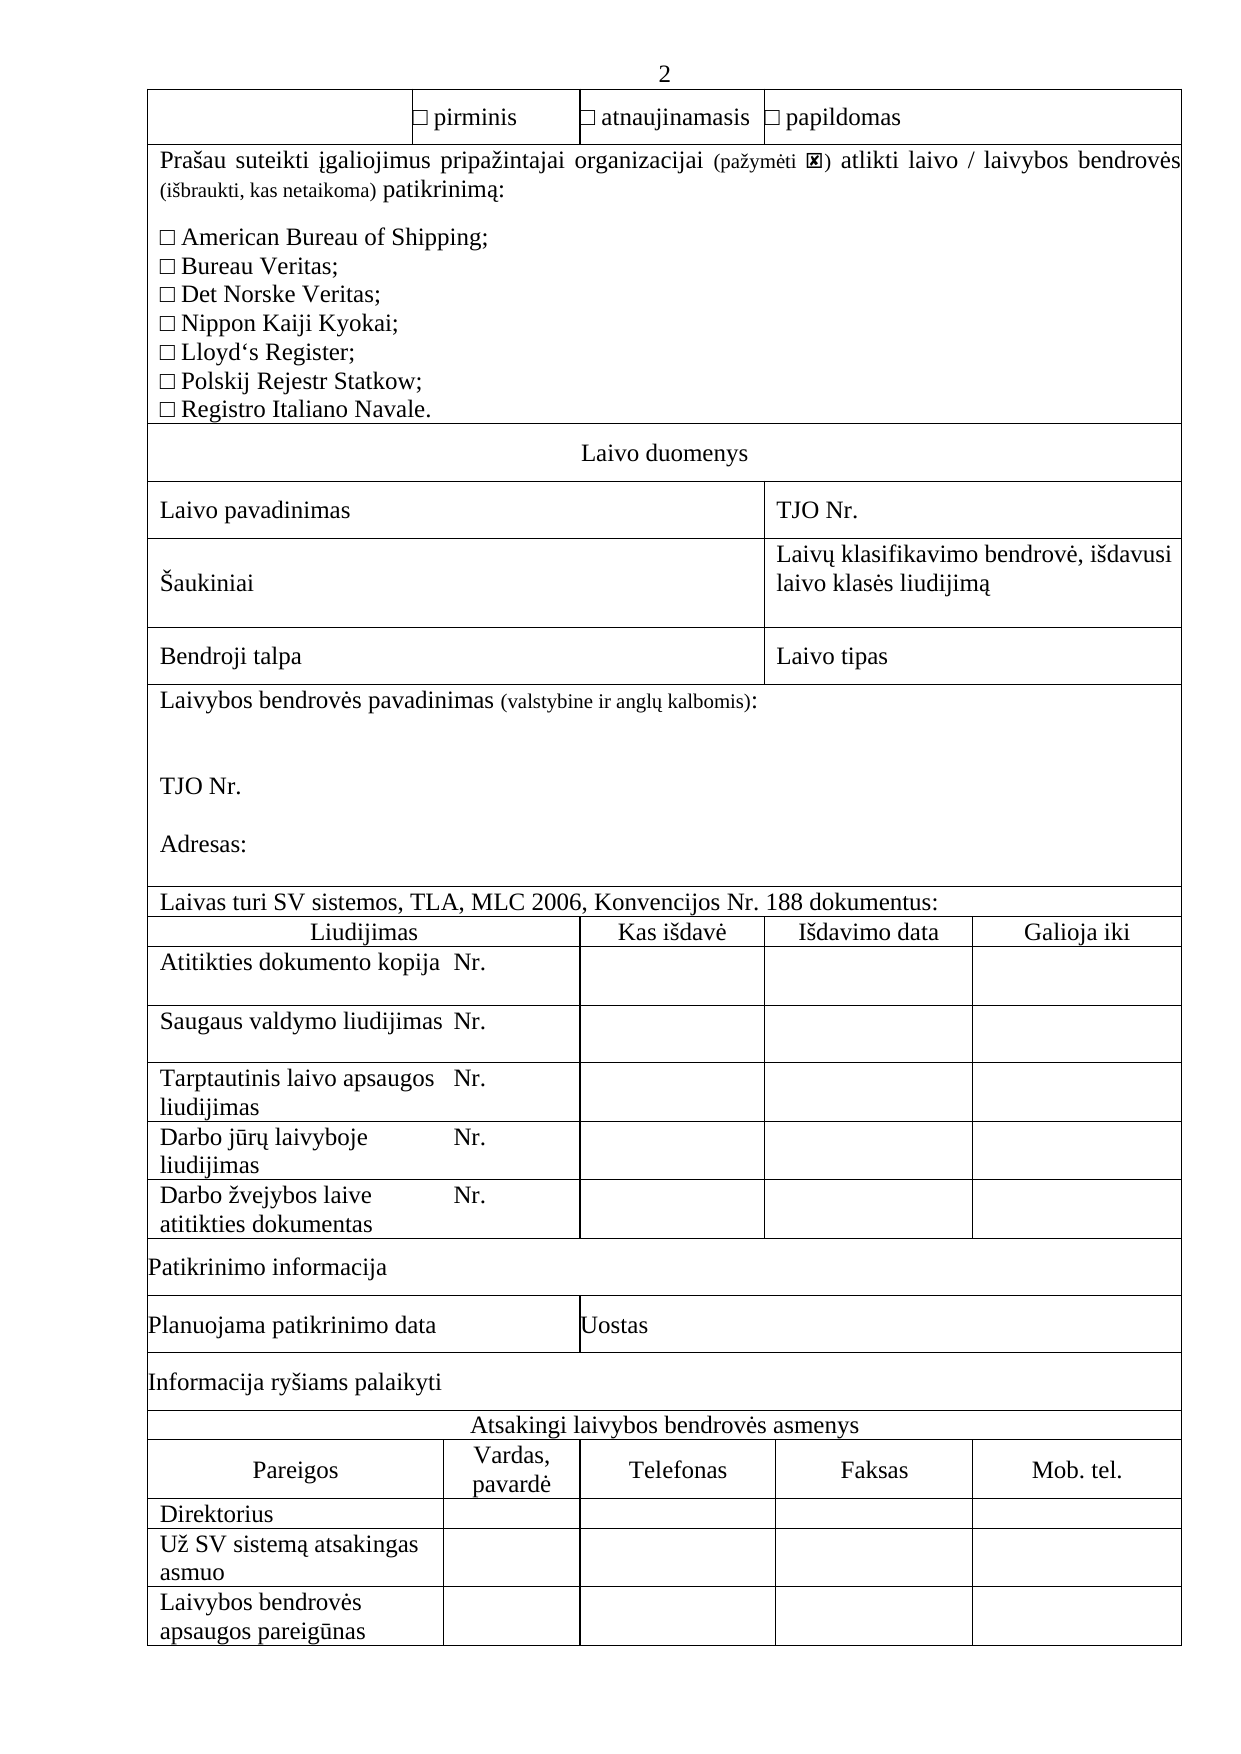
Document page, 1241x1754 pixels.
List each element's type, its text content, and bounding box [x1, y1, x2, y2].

table_cell Kas išdavė [581, 917, 764, 946]
table_cell [148, 90, 412, 144]
table_cell [765, 947, 972, 1005]
table_cell Mob. tel. [973, 1440, 1181, 1498]
table_cell □ pirminis [413, 90, 579, 144]
table_cell [581, 947, 764, 1005]
table_cell [581, 1529, 775, 1586]
table_cell [776, 1529, 972, 1586]
table_cell Saugaus valdymo liudijimas [148, 1006, 453, 1062]
table_cell Atitikties dokumento kopija [148, 947, 453, 1005]
table_cell [581, 1063, 764, 1121]
table_cell Šaukiniai [148, 539, 764, 627]
table_cell Laivo tipas [765, 628, 1181, 684]
table_cell Nr. [453, 947, 579, 1005]
table_cell [973, 1180, 1181, 1238]
table_cell Planuojama patikrinimo data [148, 1296, 579, 1352]
table_cell Galioja iki [973, 917, 1181, 946]
table_cell [765, 1180, 972, 1238]
table_cell Laivybos bendrovės pavadinimas (valstybine ir anglų kalbomis): TJO Nr. Adresas: [148, 685, 1181, 886]
table_cell Vardas, pavardė [444, 1440, 579, 1498]
table_cell [444, 1587, 579, 1645]
table_cell [765, 1006, 972, 1062]
table_cell Laivų klasifikavimo bendrovė, išdavusi laivo klasės liudijimą [765, 539, 1181, 627]
table_cell Patikrinimo informacija [148, 1239, 1181, 1295]
table_cell [444, 1529, 579, 1586]
table_cell Laivas turi SV sistemos, TLA, MLC 2006, Konvencijos Nr. 188 dokumentus: [148, 887, 1181, 916]
table_cell Direktorius [148, 1499, 443, 1528]
table_cell Darbo jūrų laivyboje liudijimas [148, 1122, 453, 1179]
table_cell [765, 1063, 972, 1121]
table_cell [765, 1122, 972, 1179]
table_cell □ papildomas [765, 90, 1181, 144]
table_cell Prašau suteikti įgaliojimus pripažintajai organizacijai (pažymėti ) atlikti laivo / laivybos bendrovės (išbraukti, kas netaikoma) patikrinimą: □ American Bureau of Shipping; □ Bureau Veritas; □ Det Norske Veritas; □ Nippon Kaiji Kyokai; □ Lloyd‘s Register; □ Polskij Rejestr Statkow; □ Registro Italiano Navale. [148, 145, 1181, 423]
table_cell Faksas [776, 1440, 972, 1498]
table_cell Tarptautinis laivo apsaugos liudijimas [148, 1063, 453, 1121]
table_cell [581, 1499, 775, 1528]
table_cell Liudijimas [148, 917, 579, 946]
table_cell [444, 1499, 579, 1528]
table_cell [973, 947, 1181, 1005]
table_cell [581, 1587, 775, 1645]
table_cell Už SV sistemą atsakingas asmuo [148, 1529, 443, 1586]
table_cell [776, 1587, 972, 1645]
table_cell Uostas [581, 1296, 1181, 1352]
table_cell [973, 1063, 1181, 1121]
table_cell [973, 1006, 1181, 1062]
table_cell Laivo duomenys [148, 424, 1181, 481]
table_cell [776, 1499, 972, 1528]
table_cell [973, 1587, 1181, 1645]
table_cell TJO Nr. [765, 482, 1181, 538]
table_cell □ atnaujinamasis [581, 90, 764, 144]
table_cell [581, 1122, 764, 1179]
table_cell Nr. [453, 1122, 579, 1179]
table_cell Bendroji talpa [148, 628, 764, 684]
table_cell Nr. [453, 1063, 579, 1121]
table_cell Nr. [453, 1180, 579, 1238]
table_cell Išdavimo data [765, 917, 972, 946]
table_cell Laivo pavadinimas [148, 482, 764, 538]
table_cell Darbo žvejybos laive atitikties dokumentas [148, 1180, 453, 1238]
table_cell Informacija ryšiams palaikyti [148, 1353, 1181, 1409]
table_cell [581, 1180, 764, 1238]
table_cell Telefonas [581, 1440, 775, 1498]
table_cell Nr. [453, 1006, 579, 1062]
table_cell Atsakingi laivybos bendrovės asmenys [148, 1411, 1181, 1439]
table_cell Pareigos [148, 1440, 443, 1498]
table_cell [581, 1006, 764, 1062]
table_cell [973, 1499, 1181, 1528]
table_cell [973, 1529, 1181, 1586]
table_cell Laivybos bendrovės apsaugos pareigūnas [148, 1587, 443, 1645]
table_cell [973, 1122, 1181, 1179]
